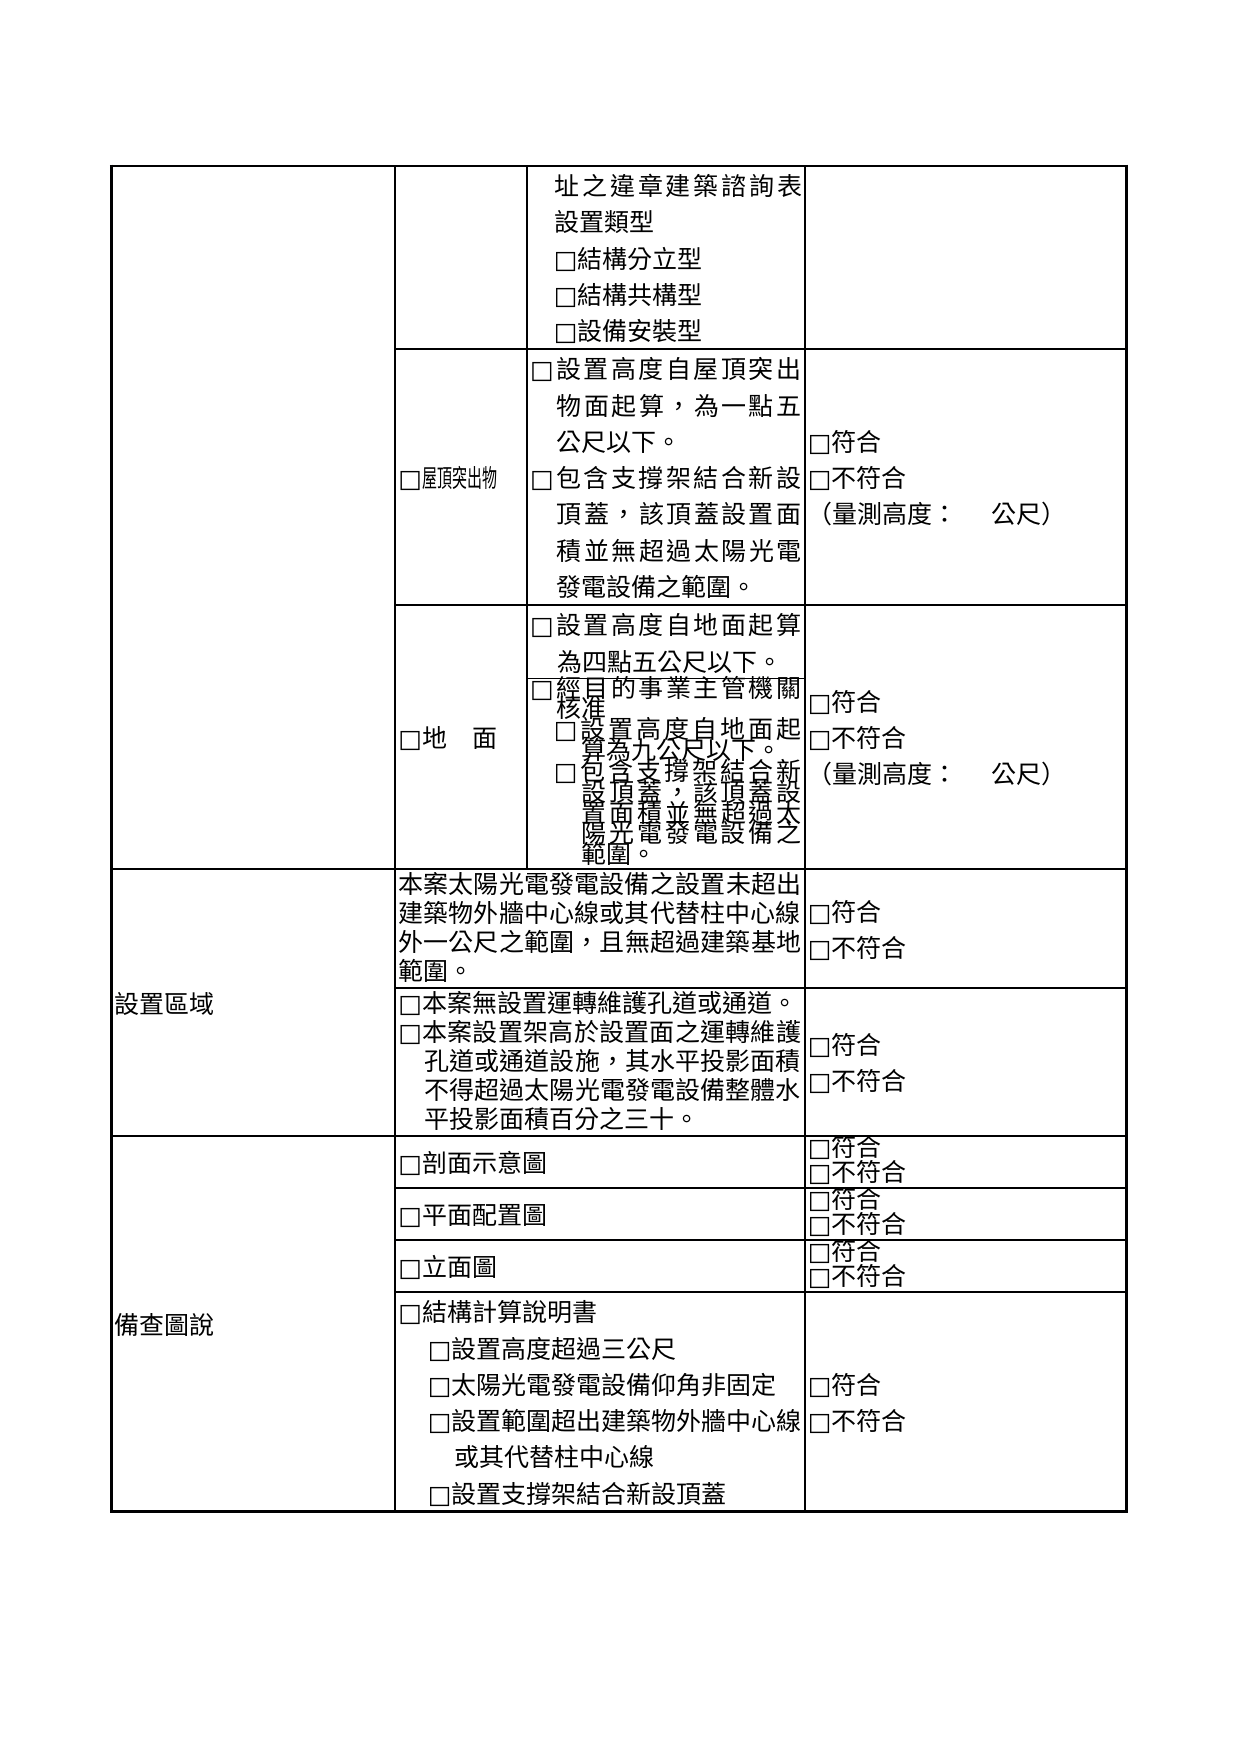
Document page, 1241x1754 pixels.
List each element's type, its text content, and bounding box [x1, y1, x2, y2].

table_cell □設置高度自地面起算為四點五公尺以下。 [528, 606, 804, 678]
table_cell 設置區域 [113, 870, 394, 1134]
table_cell □符合 □不符合 （量測高度： 公尺） [806, 350, 1125, 604]
table_cell □設置高度自屋頂突出物面起算，為一點五公尺以下。 □包含支撐架結合新設頂蓋，該頂蓋設置面積並無超過太陽光電發電設備之範圍。 [528, 350, 804, 604]
table_cell □符合 □不符合 [806, 1189, 1125, 1239]
table_cell □符合 □不符合 （量測高度： 公尺） [806, 606, 1125, 868]
table_cell [113, 167, 394, 868]
table_cell □地 面 [396, 606, 526, 868]
table_cell □結構計算說明書 □設置高度超過三公尺 □太陽光電發電設備仰角非固定 □設置範圍超出建築物外牆中心線或其代替柱中心線 □設置支撐架結合新設頂蓋 [396, 1293, 804, 1510]
table_cell □立面圖 [396, 1241, 804, 1291]
table_cell □剖面示意圖 [396, 1137, 804, 1187]
table_cell □符合 □不符合 [806, 1241, 1125, 1291]
table_cell □經目的事業主管機關核准 □設置高度自地面起算為九公尺以下。 □包含支撐架結合新設頂蓋，該頂蓋設置面積並無超過太陽光電發電設備之範圍。 [528, 679, 804, 868]
table_cell 址之違章建築諮詢表設置類型 □結構分立型 □結構共構型 □設備安裝型 [528, 167, 804, 348]
table_cell □符合 □不符合 [806, 989, 1125, 1134]
table_cell □屋頂突出物 [396, 350, 526, 604]
table_cell [396, 167, 526, 348]
table_cell □符合 □不符合 [806, 1137, 1125, 1187]
table_cell 本案太陽光電發電設備之設置未超出建築物外牆中心線或其代替柱中心線外一公尺之範圍，且無超過建築基地範圍。 [396, 870, 804, 987]
table_cell 備查圖說 [113, 1137, 394, 1510]
table_cell □平面配置圖 [396, 1189, 804, 1239]
table_cell □符合 □不符合 [806, 870, 1125, 987]
table_cell [806, 167, 1125, 348]
table_cell □符合 □不符合 [806, 1293, 1125, 1510]
table_cell □本案無設置運轉維護孔道或通道。 □本案設置架高於設置面之運轉維護孔道或通道設施，其水平投影面積不得超過太陽光電發電設備整體水平投影面積百分之三十。 [396, 989, 804, 1134]
